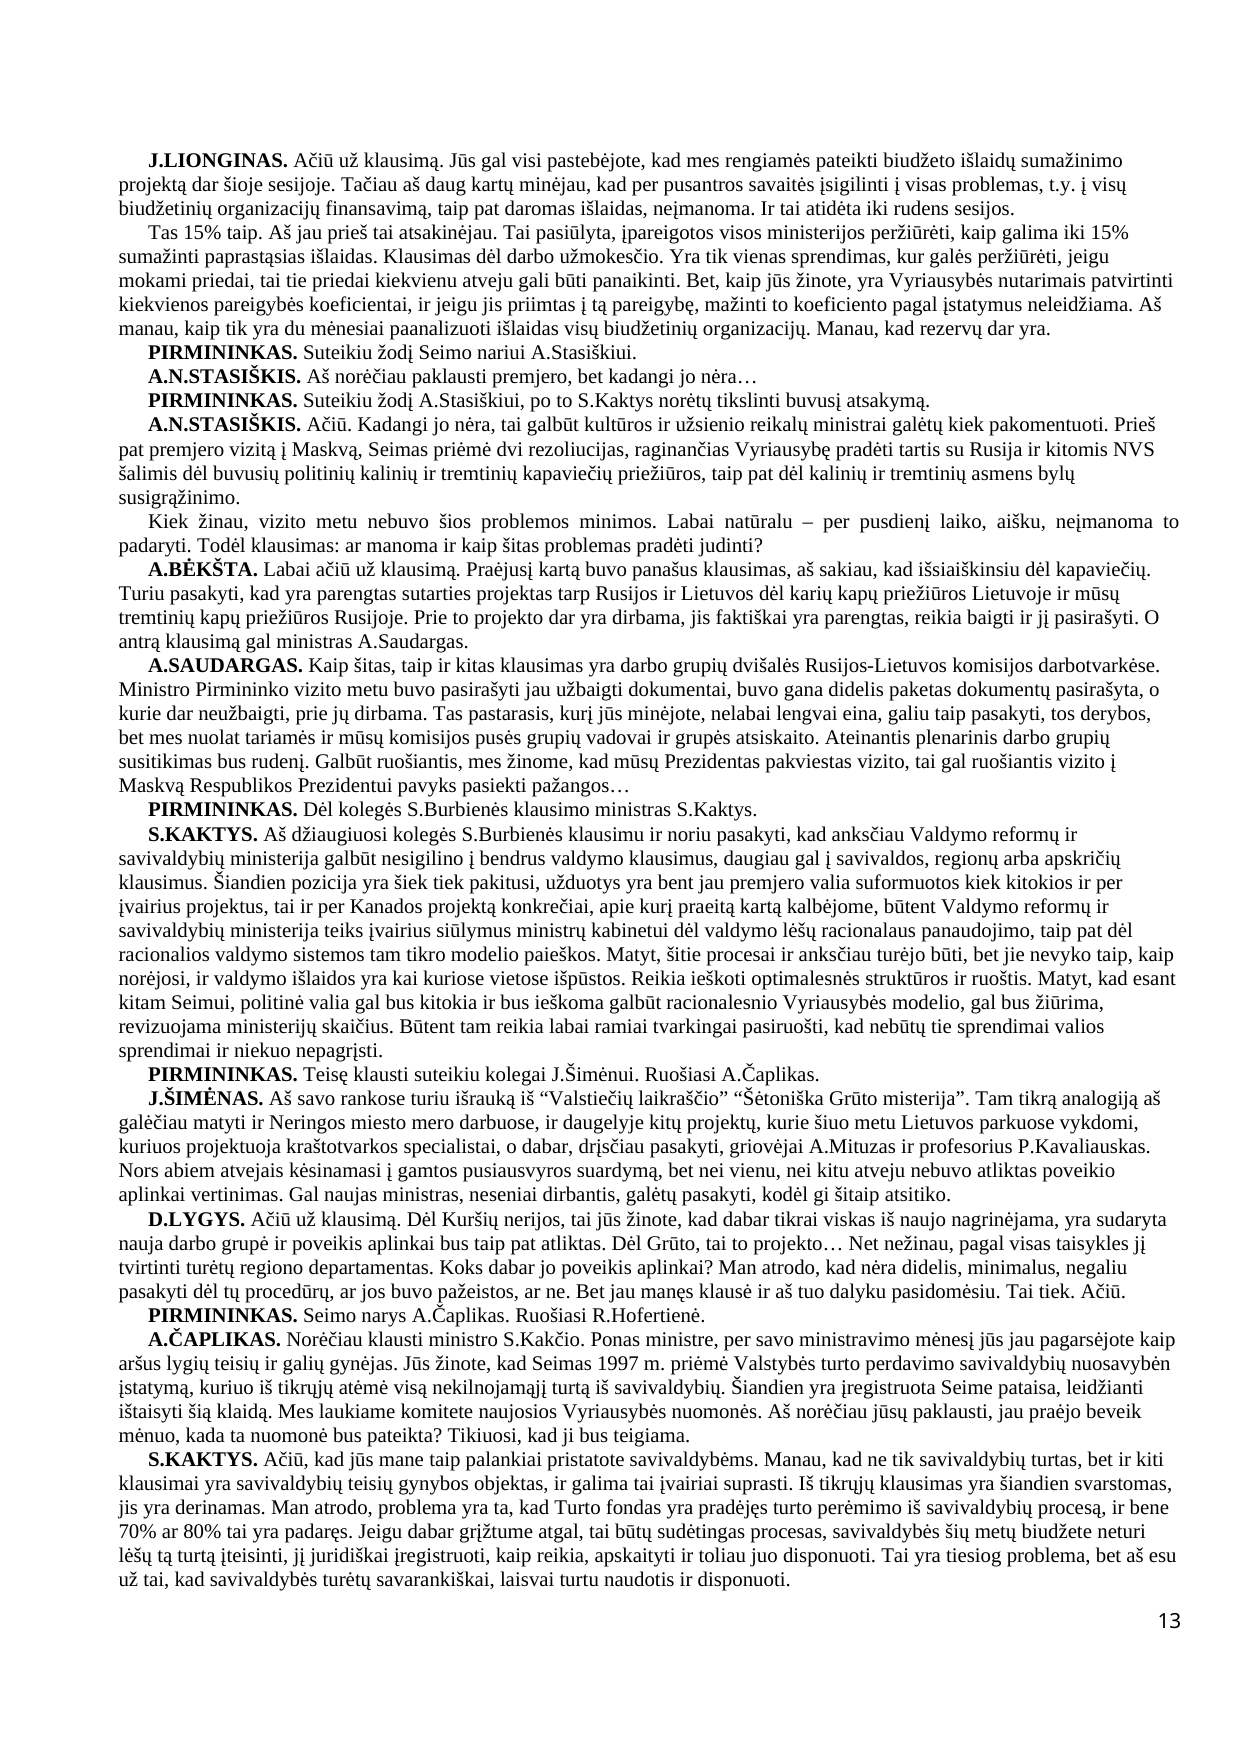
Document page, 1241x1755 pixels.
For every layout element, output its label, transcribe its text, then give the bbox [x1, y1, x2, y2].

text J.ŠIMĖNAS. Aš savo rankose turiu išrauką iš “Valstiečių laikraščio” “Šėtoniška Grūto misterija”. Tam tikrą analogiją aš galėčiau matyti ir Neringos miesto mero darbuose, ir daugelyje kitų projektų, kurie šiuo metu Lietuvos parkuose vykdomi, kuriuos projektuoja kraštotvarkos specialistai, o dabar, drįsčiau pasakyti, griovėjai A.Mituzas ir profesorius P.Kavaliauskas. Nors abiem atvejais kėsinamasi į gamtos pusiausvyros suardymą, bet nei vienu, nei kitu atveju nebuvo atliktas poveikio aplinkai vertinimas. Gal naujas ministras, neseniai dirbantis, galėtų pasakyti, kodėl gi šitaip atsitiko. [118, 1086, 1181, 1206]
text Tas 15% taip. Aš jau prieš tai atsakinėjau. Tai pasiūlyta, įpareigotos visos ministerijos peržiūrėti, kaip galima iki 15% sumažinti paprastąsias išlaidas. Klausimas dėl darbo užmokesčio. Yra tik vienas sprendimas, kur galės peržiūrėti, jeigu mokami priedai, tai tie priedai kiekvienu atveju gali būti panaikinti. Bet, kaip jūs žinote, yra Vyriausybės nutarimais patvirtinti kiekvienos pareigybės koeficientai, ir jeigu jis priimtas į tą pareigybę, mažinti to koeficiento pagal įstatymus neleidžiama. Aš manau, kaip tik yra du mėnesiai paanalizuoti išlaidas visų biudžetinių organizacijų. Manau, kad rezervų dar yra. [118, 220, 1181, 340]
text S.KAKTYS. Ačiū, kad jūs mane taip palankiai pristatote savivaldybėms. Manau, kad ne tik savivaldybių turtas, bet ir kiti klausimai yra savivaldybių teisių gynybos objektas, ir galima tai įvairiai suprasti. Iš tikrųjų klausimas yra šiandien svarstomas, jis yra derinamas. Man atrodo, problema yra ta, kad Turto fondas yra pradėjęs turto perėmimo iš savivaldybių procesą, ir bene 70% ar 80% tai yra padaręs. Jeigu dabar grįžtume atgal, tai būtų sudėtingas procesas, savivaldybės šių metų biudžete neturi lėšų tą turtą įteisinti, jį juridiškai įregistruoti, kaip reikia, apskaityti ir toliau juo disponuoti. Tai yra tiesiog problema, bet aš esu už tai, kad savivaldybės turėtų savarankiškai, laisvai turtu naudotis ir disponuoti. [118, 1447, 1181, 1591]
text J.LIONGINAS. Ačiū už klausimą. Jūs gal visi pastebėjote, kad mes rengiamės pateikti biudžeto išlaidų sumažinimo projektą dar šioje sesijoje. Tačiau aš daug kartų minėjau, kad per pusantros savaitės įsigilinti į visas problemas, t.y. į visų biudžetinių organizacijų finansavimą, taip pat daromas išlaidas, neįmanoma. Ir tai atidėta iki rudens sesijos. [118, 148, 1181, 220]
text PIRMININKAS. Teisę klausti suteikiu kolegai J.Šimėnui. Ruošiasi A.Čaplikas. [118, 1062, 1181, 1086]
text A.BĖKŠTA. Labai ačiū už klausimą. Praėjusį kartą buvo panašus klausimas, aš sakiau, kad išsiaiškinsiu dėl kapaviečių. Turiu pasakyti, kad yra parengtas sutarties projektas tarp Rusijos ir Lietuvos dėl karių kapų priežiūros Lietuvoje ir mūsų tremtinių kapų priežiūros Rusijoje. Prie to projekto dar yra dirbama, jis faktiškai yra parengtas, reikia baigti ir jį pasirašyti. O antrą klausimą gal ministras A.Saudargas. [118, 557, 1181, 653]
text PIRMININKAS. Suteikiu žodį A.Stasiškiui, po to S.Kaktys norėtų tikslinti buvusį atsakymą. [118, 388, 1181, 412]
text A.SAUDARGAS. Kaip šitas, taip ir kitas klausimas yra darbo grupių dvišalės Rusijos-Lietuvos komisijos darbotvarkėse. Ministro Pirmininko vizito metu buvo pasirašyti jau užbaigti dokumentai, buvo gana didelis paketas dokumentų pasirašyta, o kurie dar neužbaigti, prie jų dirbama. Tas pastarasis, kurį jūs minėjote, nelabai lengvai eina, galiu taip pasakyti, tos derybos, bet mes nuolat tariamės ir mūsų komisijos pusės grupių vadovai ir grupės atsiskaito. Ateinantis plenarinis darbo grupių susitikimas bus rudenį. Galbūt ruošiantis, mes žinome, kad mūsų Prezidentas pakviestas vizito, tai gal ruošiantis vizito į Maskvą Respublikos Prezidentui pavyks pasiekti pažangos… [118, 653, 1181, 797]
text A.ČAPLIKAS. Norėčiau klausti ministro S.Kakčio. Ponas ministre, per savo ministravimo mėnesį jūs jau pagarsėjote kaip aršus lygių teisių ir galių gynėjas. Jūs žinote, kad Seimas 1997 m. priėmė Valstybės turto perdavimo savivaldybių nuosavybėn įstatymą, kuriuo iš tikrųjų atėmė visą nekilnojamąjį turtą iš savivaldybių. Šiandien yra įregistruota Seime pataisa, leidžianti ištaisyti šią klaidą. Mes laukiame komitete naujosios Vyriausybės nuomonės. Aš norėčiau jūsų paklausti, jau praėjo beveik mėnuo, kada ta nuomonė bus pateikta? Tikiuosi, kad ji bus teigiama. [118, 1327, 1181, 1447]
text A.N.STASIŠKIS. Aš norėčiau paklausti premjero, bet kadangi jo nėra… [118, 364, 1181, 388]
text PIRMININKAS. Dėl kolegės S.Burbienės klausimo ministras S.Kaktys. [118, 797, 1181, 821]
text Kiek žinau, vizito metu nebuvo šios problemos minimos. Labai natūralu – per pusdienį laiko, aišku, neįmanoma to padaryti. Todėl klausimas: ar manoma ir kaip šitas problemas pradėti judinti? [118, 509, 1181, 557]
text S.KAKTYS. Aš džiaugiuosi kolegės S.Burbienės klausimu ir noriu pasakyti, kad anksčiau Valdymo reformų ir savivaldybių ministerija galbūt nesigilino į bendrus valdymo klausimus, daugiau gal į savivaldos, regionų arba apskričių klausimus. Šiandien pozicija yra šiek tiek pakitusi, užduotys yra bent jau premjero valia suformuotos kiek kitokios ir per įvairius projektus, tai ir per Kanados projektą konkrečiai, apie kurį praeitą kartą kalbėjome, būtent Valdymo reformų ir savivaldybių ministerija teiks įvairius siūlymus ministrų kabinetui dėl valdymo lėšų racionalaus panaudojimo, taip pat dėl racionalios valdymo sistemos tam tikro modelio paieškos. Matyt, šitie procesai ir anksčiau turėjo būti, bet jie nevyko taip, kaip norėjosi, ir valdymo išlaidos yra kai kuriose vietose išpūstos. Reikia ieškoti optimalesnės struktūros ir ruoštis. Matyt, kad esant kitam Seimui, politinė valia gal bus kitokia ir bus ieškoma galbūt racionalesnio Vyriausybės modelio, gal bus žiūrima, revizuojama ministerijų skaičius. Būtent tam reikia labai ramiai tvarkingai pasiruošti, kad nebūtų tie sprendimai valios sprendimai ir niekuo nepagrįsti. [118, 821, 1181, 1062]
text PIRMININKAS. Suteikiu žodį Seimo nariui A.Stasiškiui. [118, 340, 1181, 364]
text D.LYGYS. Ačiū už klausimą. Dėl Kuršių nerijos, tai jūs žinote, kad dabar tikrai viskas iš naujo nagrinėjama, yra sudaryta nauja darbo grupė ir poveikis aplinkai bus taip pat atliktas. Dėl Grūto, tai to projekto… Net nežinau, pagal visas taisykles jį tvirtinti turėtų regiono departamentas. Koks dabar jo poveikis aplinkai? Man atrodo, kad nėra didelis, minimalus, negaliu pasakyti dėl tų procedūrų, ar jos buvo pažeistos, ar ne. Bet jau manęs klausė ir aš tuo dalyku pasidomėsiu. Tai tiek. Ačiū. [118, 1206, 1181, 1303]
text A.N.STASIŠKIS. Ačiū. Kadangi jo nėra, tai galbūt kultūros ir užsienio reikalų ministrai galėtų kiek pakomentuoti. Prieš pat premjero vizitą į Maskvą, Seimas priėmė dvi rezoliucijas, raginančias Vyriausybę pradėti tartis su Rusija ir kitomis NVS šalimis dėl buvusių politinių kalinių ir tremtinių kapaviečių priežiūros, taip pat dėl kalinių ir tremtinių asmens bylų susigrąžinimo. [118, 412, 1181, 509]
text PIRMININKAS. Seimo narys A.Čaplikas. Ruošiasi R.Hofertienė. [118, 1303, 1181, 1327]
